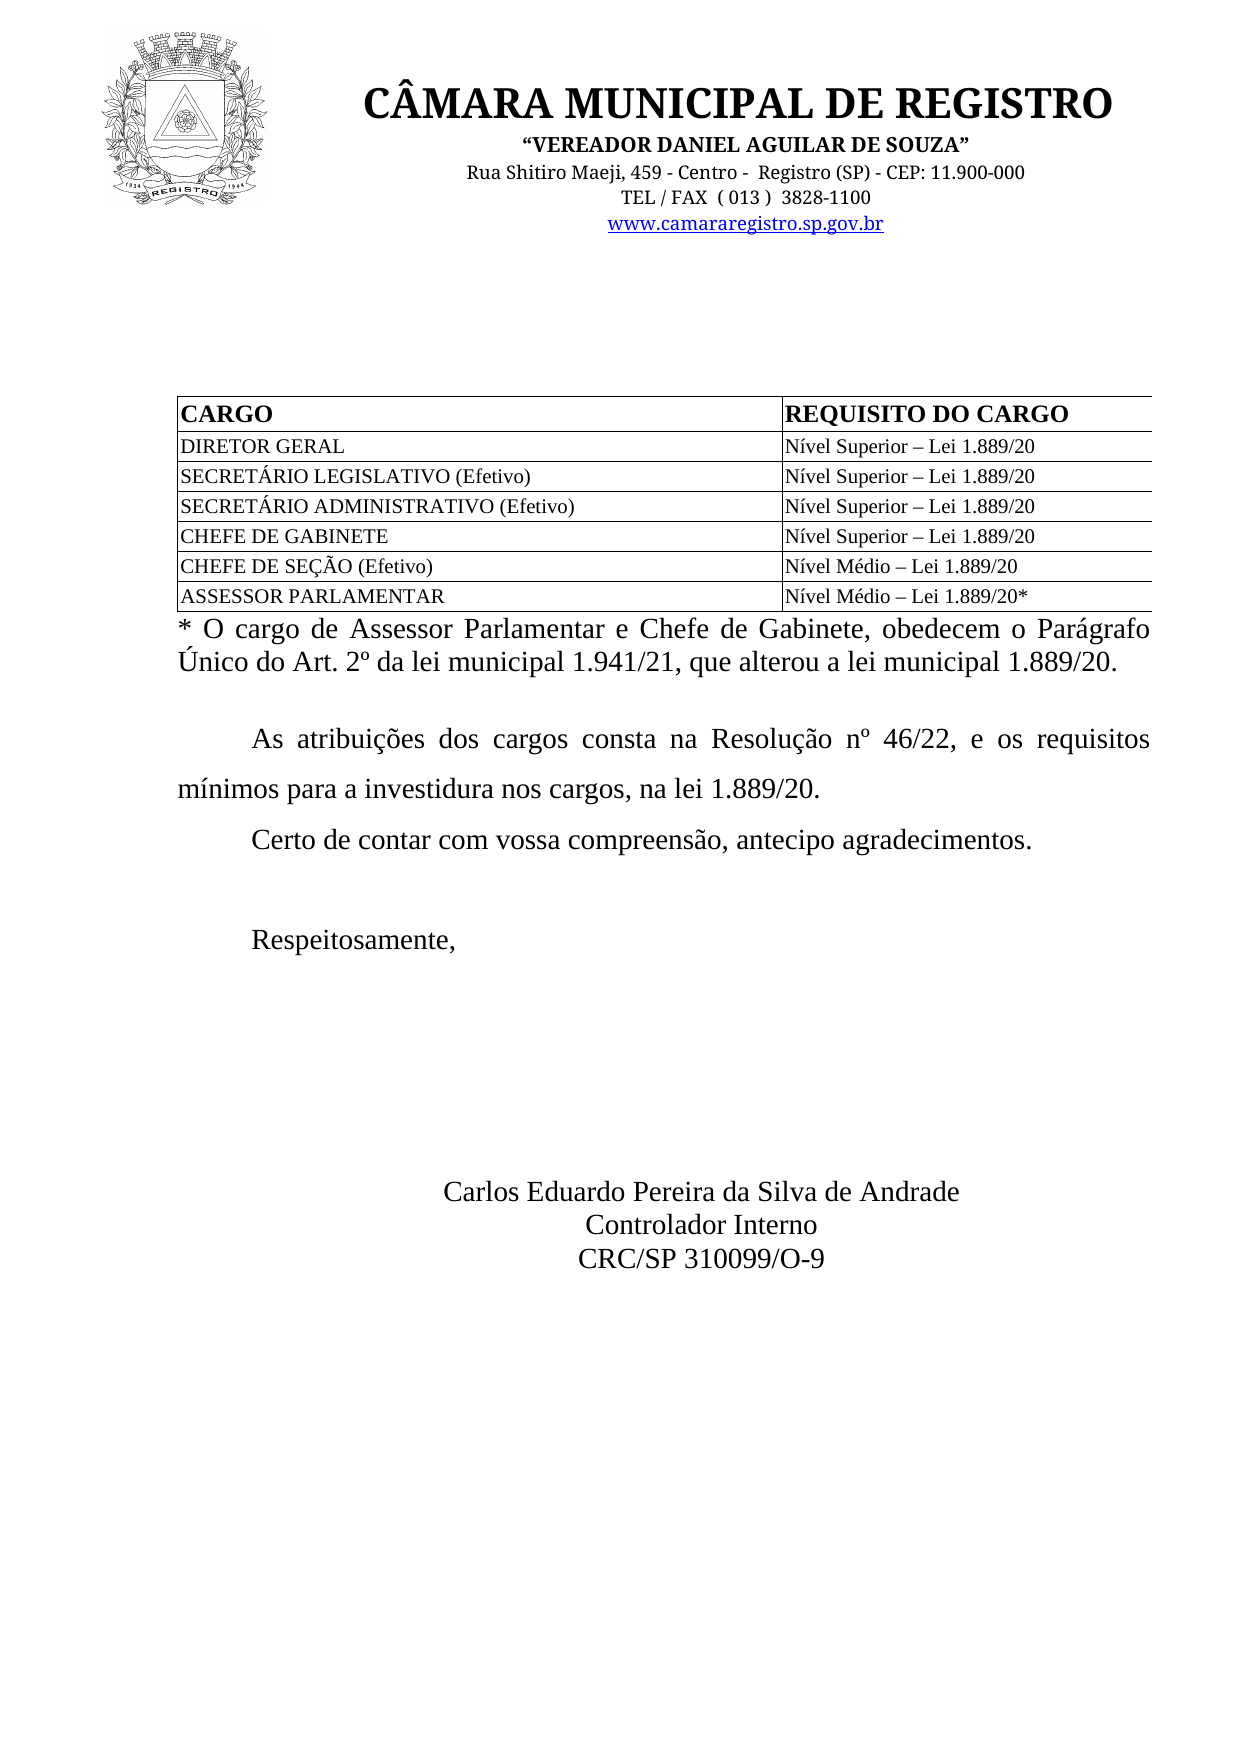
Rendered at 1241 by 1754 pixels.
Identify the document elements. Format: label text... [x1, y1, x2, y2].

table_cell ASSESSOR PARLAMENTAR [178, 582, 782, 611]
text Certo de contar com vossa compreensão, antecipo agradecimentos. [177, 822, 1152, 855]
text Carlos Eduardo Pereira da Silva de Andrade [177, 1174, 1152, 1207]
table_cell Nível Médio – Lei 1.889/20 [783, 552, 1152, 581]
table_cell SECRETÁRIO ADMINISTRATIVO (Efetivo) [178, 492, 782, 521]
text Controlador Interno [177, 1207, 1152, 1241]
table_cell Nível Superior – Lei 1.889/20 [783, 432, 1152, 461]
table_cell Nível Superior – Lei 1.889/20 [783, 492, 1152, 521]
text CRC/SP 310099/O-9 [177, 1241, 1152, 1274]
table_header CARGO [178, 397, 782, 431]
table_cell SECRETÁRIO LEGISLATIVO (Efetivo) [178, 462, 782, 491]
text * O cargo de Assessor Parlamentar e Chefe de Gabinete, obedecem o Parágrafo Único do Art. 2º da lei municipal 1.941/21, que alterou a lei municipal 1.889/20. [177, 612, 1152, 678]
table_cell Nível Superior – Lei 1.889/20 [783, 462, 1152, 491]
text As atribuições dos cargos consta na Resolução nº 46/22, e os requisitos mínimos para a investidura nos cargos, na lei 1.889/20. [177, 721, 1152, 805]
table_cell CHEFE DE GABINETE [178, 522, 782, 551]
picture [100, 27, 269, 205]
table_cell CHEFE DE SEÇÃO (Efetivo) [178, 552, 782, 581]
table_cell DIRETOR GERAL [178, 432, 782, 461]
table_cell Nível Médio – Lei 1.889/20* [783, 582, 1152, 611]
table_cell Nível Superior – Lei 1.889/20 [783, 522, 1152, 551]
table_header REQUISITO DO CARGO [783, 397, 1152, 431]
text Respeitosamente, [177, 922, 1152, 956]
